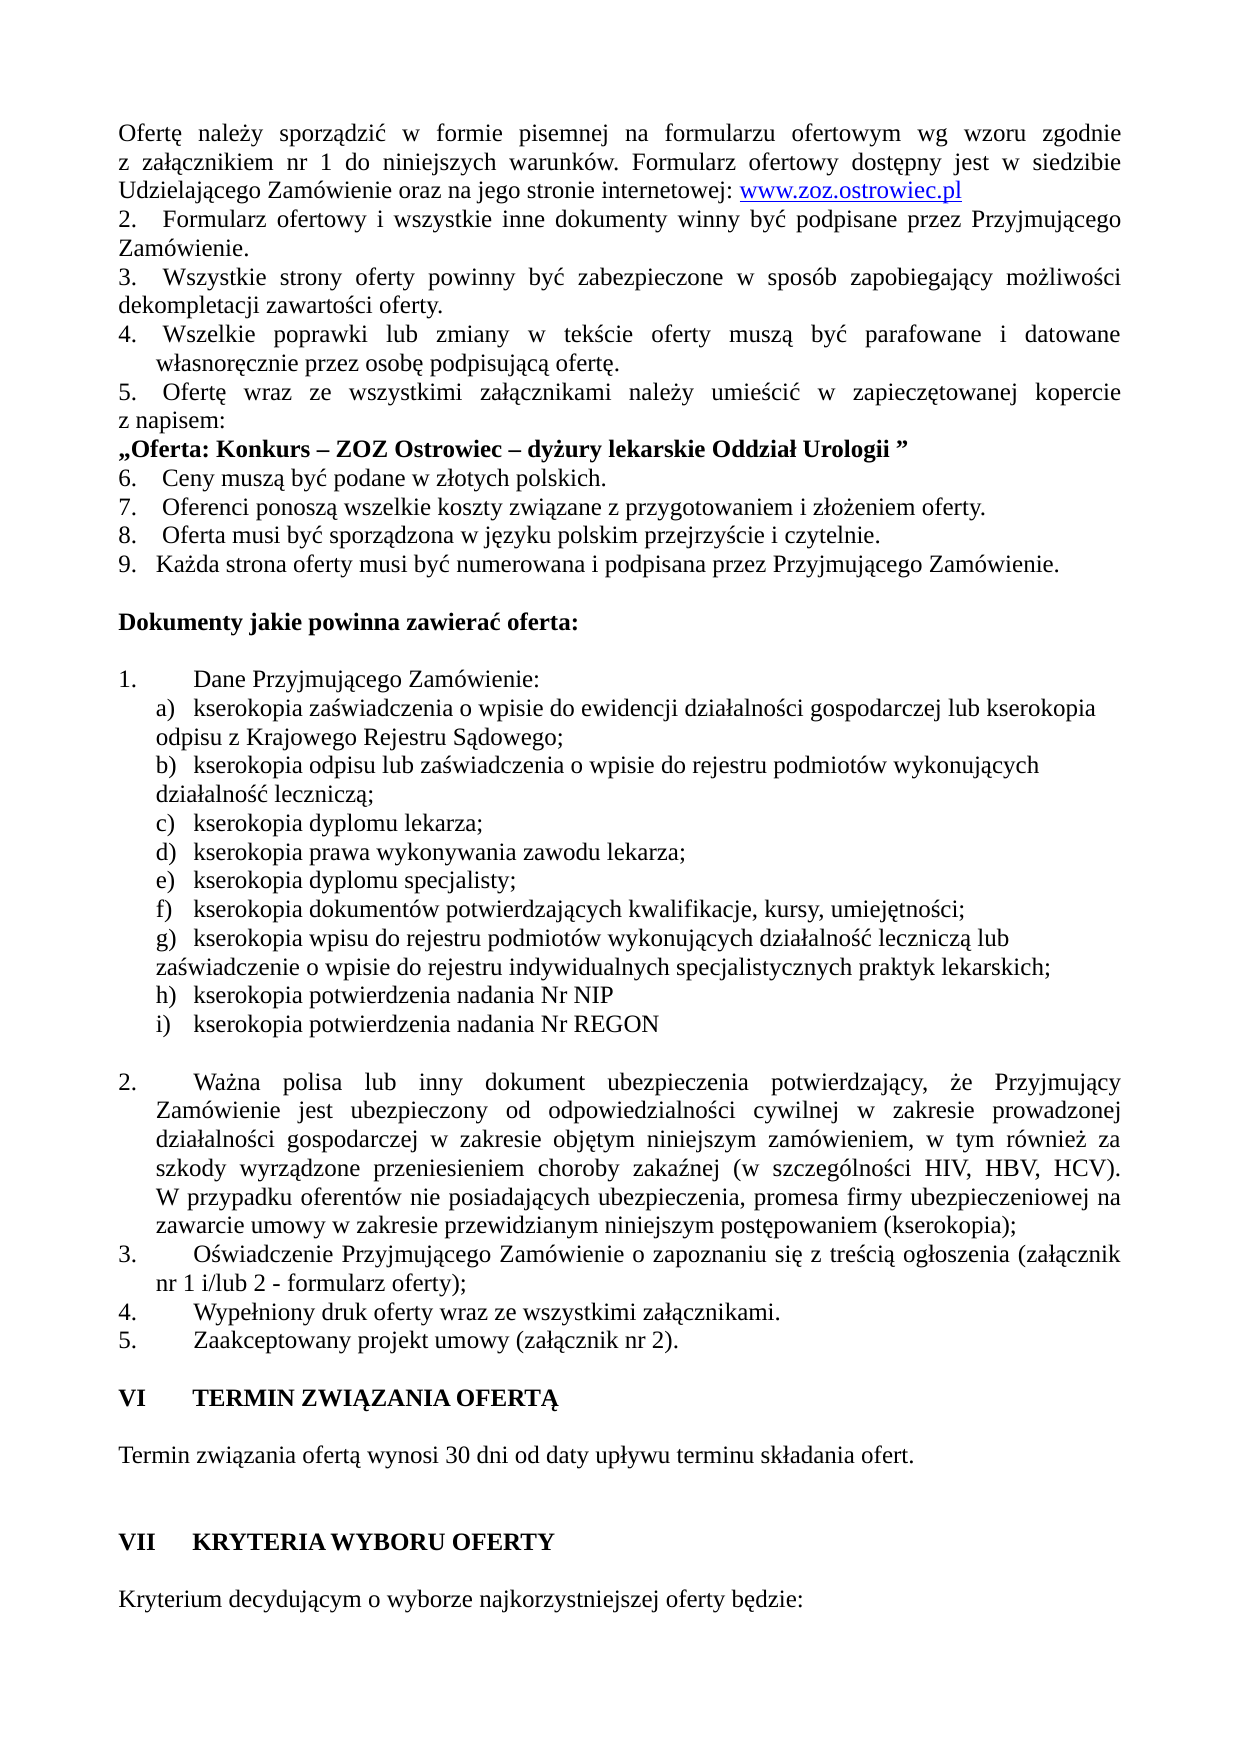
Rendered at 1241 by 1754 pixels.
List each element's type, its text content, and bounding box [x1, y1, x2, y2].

subtitle „Oferta: Konkurs – ZOZ Ostrowiec – dyżury lekarskie Oddział Urologii ” [118, 434, 1122, 463]
list Zaakceptowany projekt umowy (załącznik nr 2). [118, 1326, 1122, 1354]
list kserokopia prawa wykonywania zawodu lekarza; [156, 837, 1122, 866]
text Ofertę należy sporządzić w formie pisemnej na formularzu ofertowym wg wzoru zgodnie z załącznikiem nr 1 do niniejszych warunków. Formularz ofertowy dostępny jest w siedzibie Udzielającego Zamówienie oraz na jego stronie internetowej: www.zoz.ostrowiec.pl [118, 118, 1122, 204]
list kserokopia potwierdzenia nadania Nr REGON [156, 1009, 1122, 1038]
list kserokopia zaświadczenia o wpisie do ewidencji działalności gospodarczej lub kserokopia odpisu z Krajowego Rejestru Sądowego; [156, 693, 1122, 751]
list Wszystkie strony oferty powinny być zabezpieczone w sposób zapobiegający możliwości dekompletacji zawartości oferty. [118, 262, 1122, 319]
list kserokopia dyplomu specjalisty; [156, 866, 1122, 894]
list kserokopia odpisu lub zaświadczenia o wpisie do rejestru podmiotów wykonujących działalność leczniczą; [156, 751, 1122, 808]
text Dokumenty jakie powinna zawierać oferta: [118, 607, 1122, 636]
list Ofertę wraz ze wszystkimi załącznikami należy umieścić w zapieczętowanej kopercie z napisem: [118, 377, 1122, 434]
text 8. Oferta musi być sporządzona w języku polskim przejrzyście i czytelnie. [118, 521, 1122, 549]
list Ważna polisa lub inny dokument ubezpieczenia potwierdzający, że Przyjmujący Zamówienie jest ubezpieczony od odpowiedzialności cywilnej w zakresie prowadzonej działalności gospodarczej w zakresie objętym niniejszym zamówieniem, w tym również za szkody wyrządzone przeniesieniem choroby zakaźnej (w szczególności HIV, HBV, HCV). W przypadku oferentów nie posiadających ubezpieczenia, promesa firmy ubezpieczeniowej na zawarcie umowy w zakresie przewidzianym niniejszym postępowaniem (kserokopia); [118, 1067, 1122, 1239]
list kserokopia potwierdzenia nadania Nr NIP [156, 981, 1122, 1009]
list Formularz ofertowy i wszystkie inne dokumenty winny być podpisane przez Przyjmującego Zamówienie. [118, 204, 1122, 262]
list kserokopia wpisu do rejestru podmiotów wykonujących działalność leczniczą lub zaświadczenie o wpisie do rejestru indywidualnych specjalistycznych praktyk lekarskich; [156, 923, 1122, 981]
text Kryterium decydującym o wyborze najkorzystniejszej oferty będzie: [118, 1584, 1122, 1613]
text 7. Oferenci ponoszą wszelkie koszty związane z przygotowaniem i złożeniem oferty. [118, 492, 1122, 521]
list Wszelkie poprawki lub zmiany w tekście oferty muszą być parafowane i datowane własnoręcznie przez osobę podpisującą ofertę. [118, 319, 1122, 377]
list kserokopia dyplomu lekarza; [156, 808, 1122, 837]
list Wypełniony druk oferty wraz ze wszystkimi załącznikami. [118, 1297, 1122, 1326]
text VII KRYTERIA WYBORU OFERTY [118, 1527, 1122, 1556]
text VI TERMIN ZWIĄZANIA OFERTĄ [118, 1383, 1122, 1412]
text Termin związania ofertą wynosi 30 dni od daty upływu terminu składania ofert. [118, 1441, 1122, 1469]
text 9. Każda strona oferty musi być numerowana i podpisana przez Przyjmującego Zamówienie. [118, 549, 1122, 578]
list Oświadczenie Przyjmującego Zamówienie o zapoznaniu się z treścią ogłoszenia (załącznik nr 1 i/lub 2 - formularz oferty); [118, 1239, 1122, 1297]
list kserokopia dokumentów potwierdzających kwalifikacje, kursy, umiejętności; [156, 894, 1122, 923]
list Dane Przyjmującego Zamówienie: [118, 664, 1122, 693]
text 6. Ceny muszą być podane w złotych polskich. [118, 463, 1122, 492]
